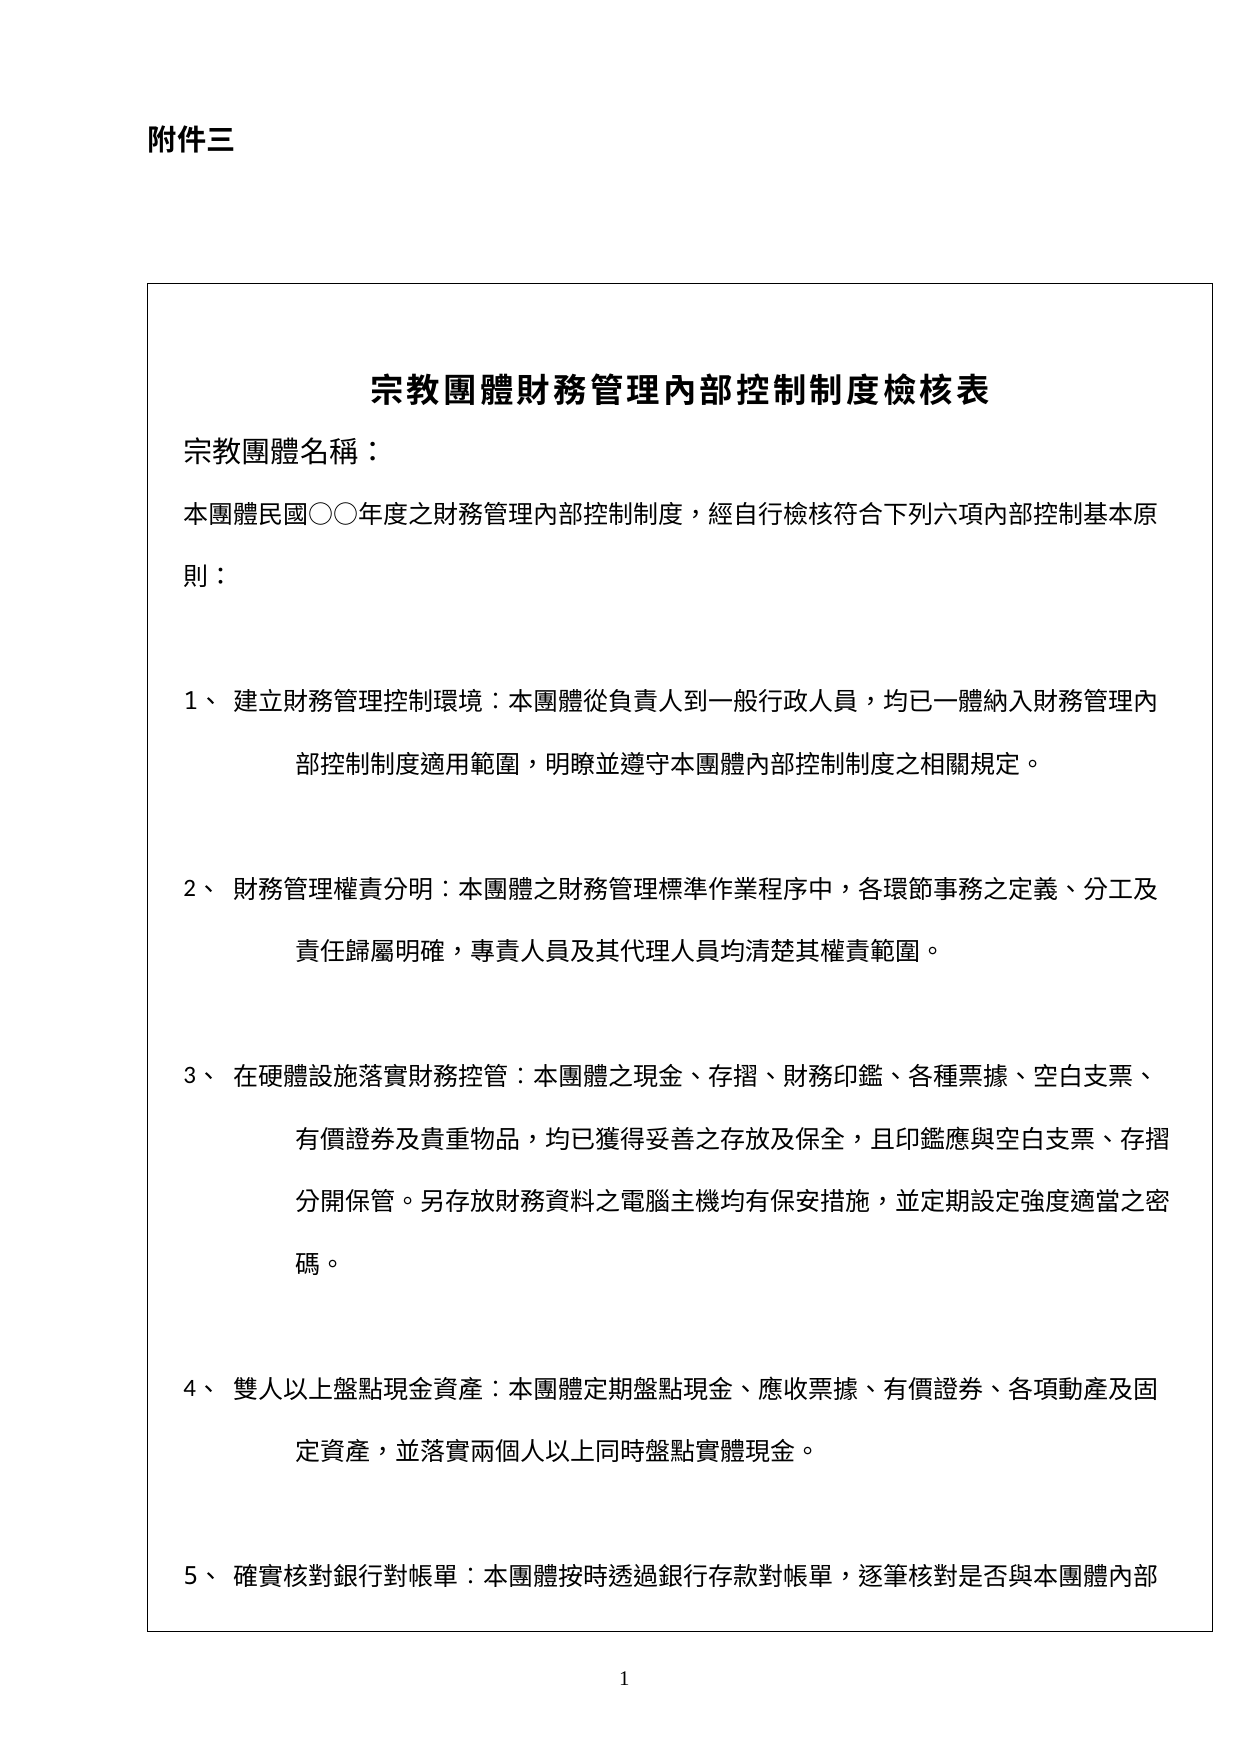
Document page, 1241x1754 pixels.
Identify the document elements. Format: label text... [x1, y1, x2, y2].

table_header 宗教團體財務管理內部控制制度檢核表 宗教團體名稱： 本團體民國○○年度之財務管理內部控制制度，經自行檢核符合下列六項內部控制基本原則： 建立財務管理控制環境︰本團體從負責人到一般行政人員，均已一體納入財務管理內部控制制度適用範圍，明瞭並遵守本團體內部控制制度之相關規定。 財務管理權責分明︰本團體之財務管理標準作業程序中，各環節事務之定義、分工及責任歸屬明確，專責人員及其代理人員均清楚其權責範圍。 在硬體設施落實財務控管︰本團體之現金、存摺、財務印鑑、各種票據、空白支票、有價證券及貴重物品，均已獲得妥善之存放及保全，且印鑑應與空白支票、存摺分開保管。另存放財務資料之電腦主機均有保安措施，並定期設定強度適當之密碼。 雙人以上盤點現金資產︰本團體定期盤點現金、應收票據、有價證券、各項動產及固定資產，並落實兩個人以上同時盤點實體現金。 確實核對銀行對帳單︰本團體按時透過銀行存款對帳單，逐筆核對是否與本團體內部 [148, 284, 1212, 1631]
text 附件三 [148, 96, 1092, 158]
